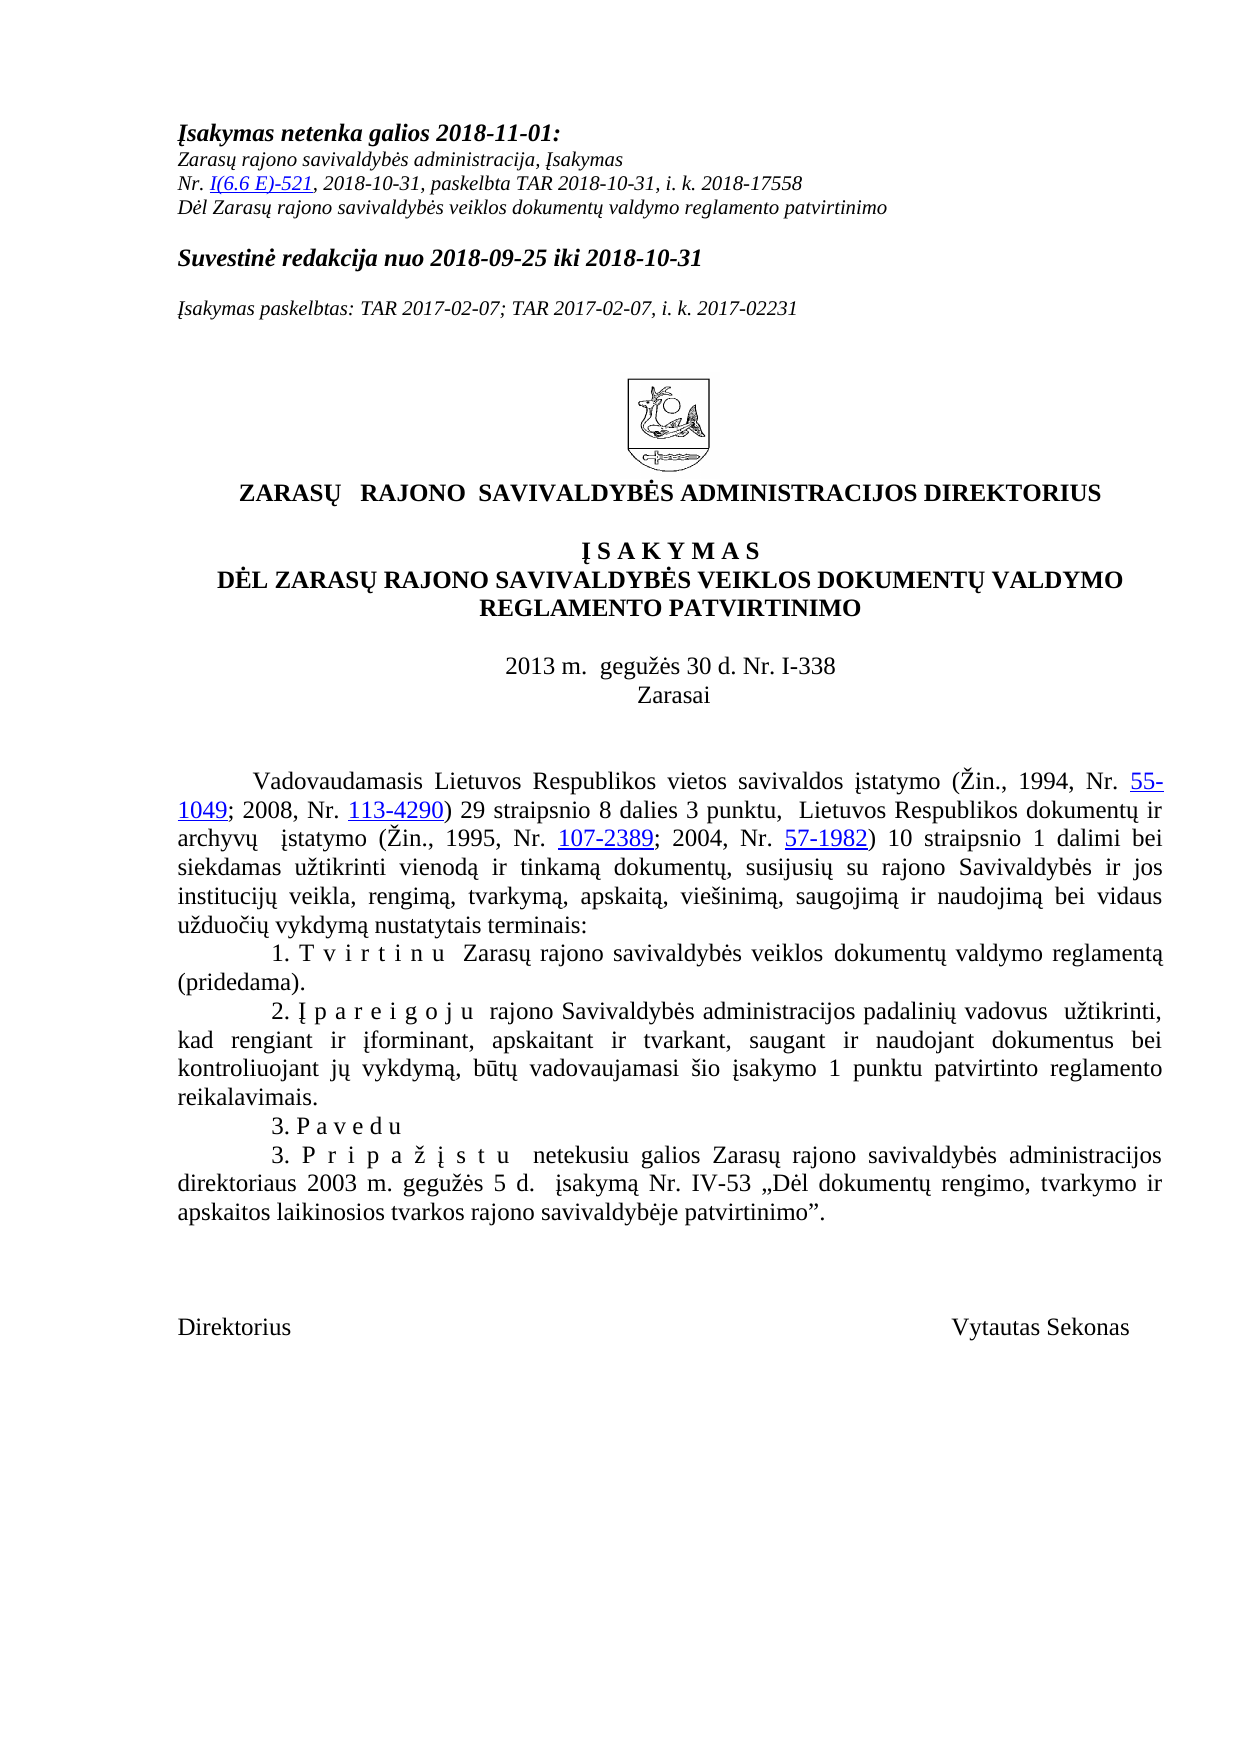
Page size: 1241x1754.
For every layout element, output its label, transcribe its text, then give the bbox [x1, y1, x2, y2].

text Zarasai [177, 680, 1170, 708]
text Direktorius Vytautas Sekonas [177, 1312, 1163, 1341]
text Dėl Zarasų rajono savivaldybės veiklos dokumentų valdymo reglamento patvirtinimo [177, 195, 1163, 219]
text 1. T v i r t i n u Zarasų rajono savivaldybės veiklos dokumentų valdymo reglamentą (pridedama). [177, 938, 1163, 996]
text 2013 m. gegužės 30 d. Nr. I-338 [177, 651, 1163, 680]
text 3. P a v e d u [177, 1111, 1163, 1140]
text ZARASŲ RAJONO SAVIVALDYBĖS ADMINISTRACIJOS DIREKTORIUS [177, 478, 1163, 507]
text Įsakymas paskelbtas: TAR 2017-02-07; TAR 2017-02-07, i. k. 2017-02231 [177, 296, 1163, 320]
text Suvestinė redakcija nuo 2018-09-25 iki 2018-10-31 [177, 243, 1163, 272]
text 3. P r i p a ž į s t u netekusiu galios Zarasų rajono savivaldybės administracijos direktoriaus 2003 m. gegužės 5 d. įsakymą Nr. IV-53 „Dėl dokumentų rengimo, tvarkymo ir apskaitos laikinosios tvarkos rajono savivaldybėje patvirtinimo”. [177, 1140, 1163, 1226]
text Zarasų rajono savivaldybės administracija, Įsakymas [177, 147, 1163, 171]
text 2. Į p a r e i g o j u rajono Savivaldybės administracijos padalinių vadovus užtikrinti, kad rengiant ir įforminant, apskaitant ir tvarkant, saugant ir naudojant dokumentus bei kontroliuojant jų vykdymą, būtų vadovaujamasi šio įsakymo 1 punktu patvirtinto reglamento reikalavimais. [177, 996, 1163, 1111]
text Įsakymas netenka galios 2018-11-01: [177, 118, 1163, 147]
text Vadovaudamasis Lietuvos Respublikos vietos savivaldos įstatymo (Žin., 1994, Nr. 55-1049; 2008, Nr. 113-4290) 29 straipsnio 8 dalies 3 punktu, Lietuvos Respublikos dokumentų ir archyvų įstatymo (Žin., 1995, Nr. 107-2389; 2004, Nr. 57-1982) 10 straipsnio 1 dalimi bei siekdamas užtikrinti vienodą ir tinkamą dokumentų, susijusių su rajono Savivaldybės ir jos institucijų veikla, rengimą, tvarkymą, apskaitą, viešinimą, saugojimą ir naudojimą bei vidaus užduočių vykdymą nustatytais terminais: [177, 766, 1163, 938]
text Į S A K Y M A S [177, 536, 1163, 565]
text DĖL ZARASŲ RAJONO SAVIVALDYBĖS VEIKLOS DOKUMENTŲ VALDYMO REGLAMENTO PATVIRTINIMO [177, 565, 1163, 622]
text Nr. I(6.6 E)-521, 2018-10-31, paskelbta TAR 2018-10-31, i. k. 2018-17558 [177, 171, 1163, 195]
